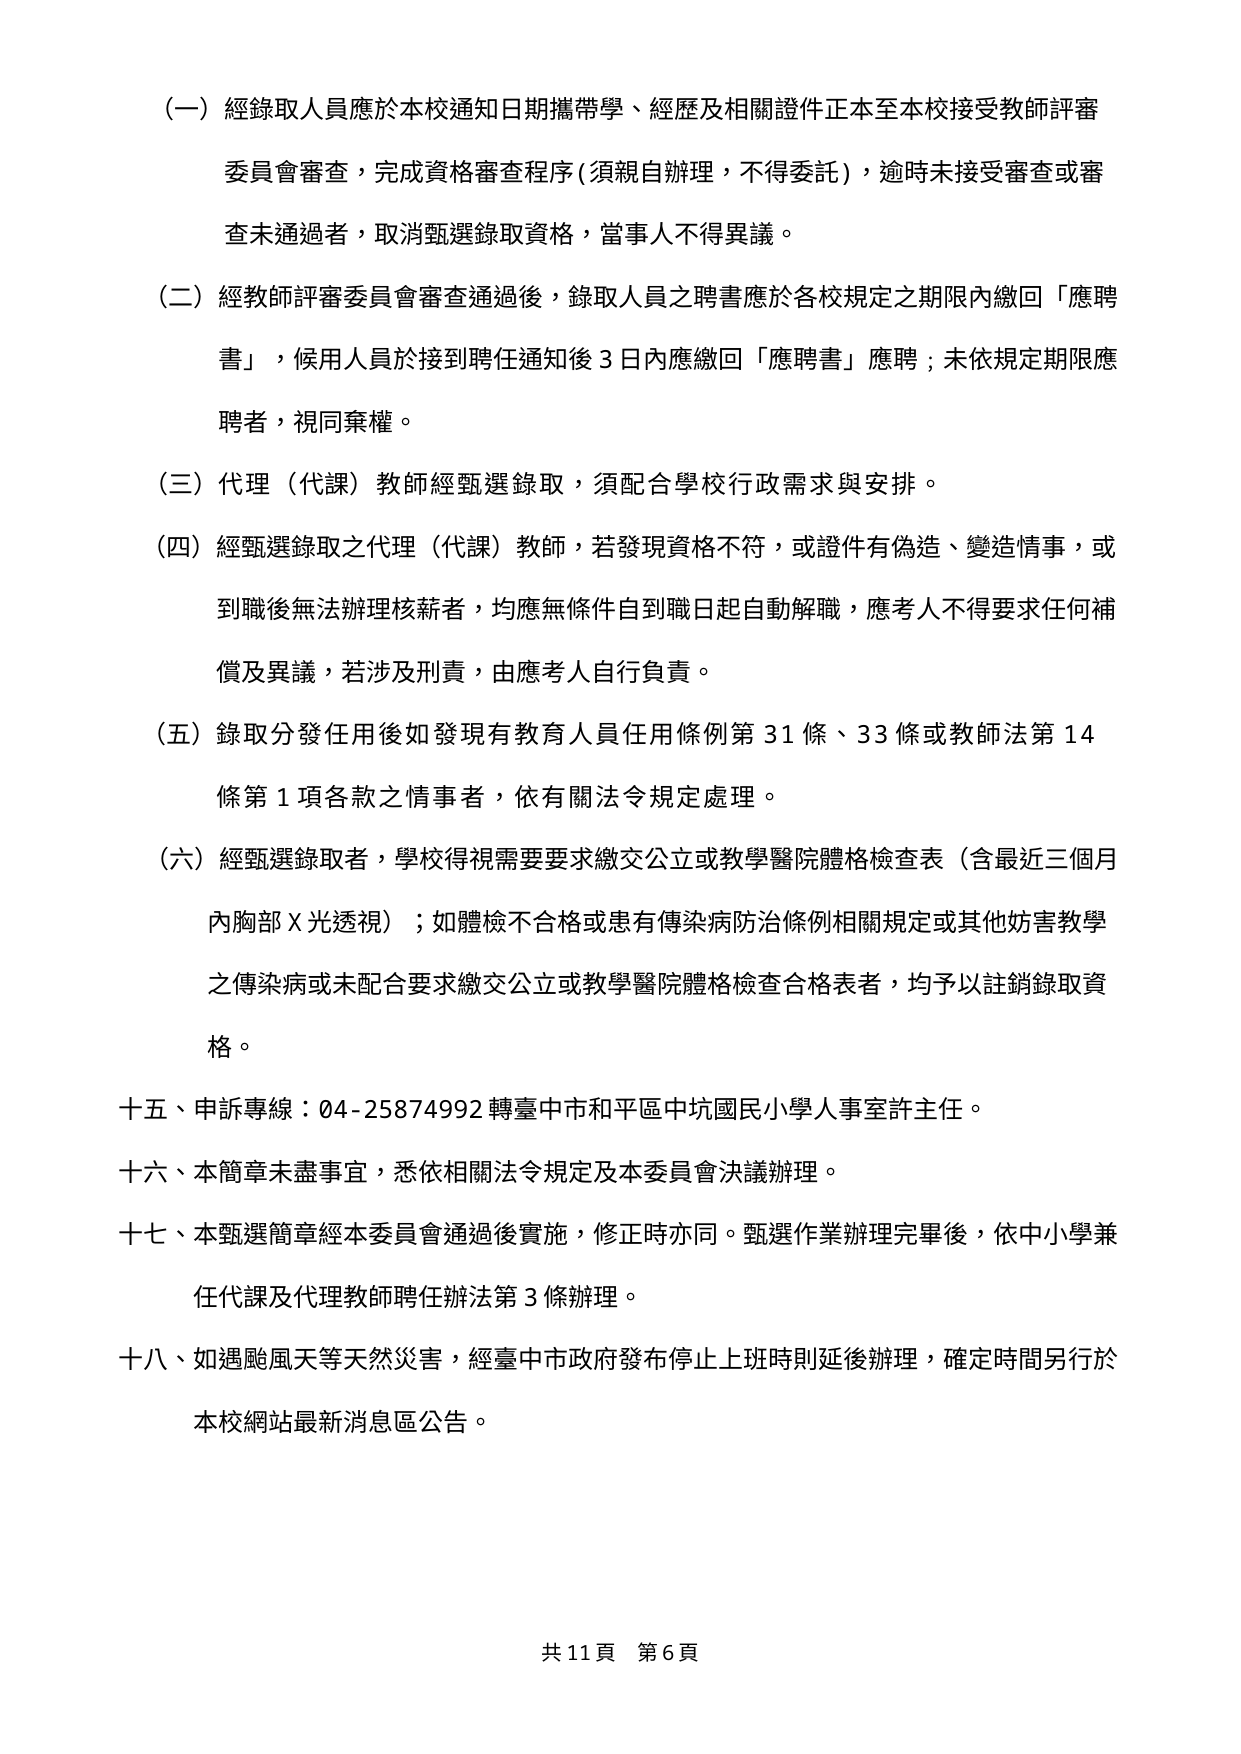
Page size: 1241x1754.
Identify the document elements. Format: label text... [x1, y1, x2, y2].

text （三）代理（代課）教師經甄選錄取，須配合學校行政需求與安排。 [118, 441, 1122, 504]
text （四）經甄選錄取之代理（代課）教師，若發現資格不符，或證件有偽造、變造情事，或到職後無法辦理核薪者，均應無條件自到職日起自動解職，應考人不得要求任何補償及異議，若涉及刑責，由應考人自行負責。 [141, 504, 1122, 691]
text 十七、本甄選簡章經本委員會通過後實施，修正時亦同。甄選作業辦理完畢後，依中小學兼任代課及代理教師聘任辦法第3條辦理。 [118, 1191, 1122, 1316]
text （二）經教師評審委員會審查通過後，錄取人員之聘書應於各校規定之期限內繳回「應聘書」，候用人員於接到聘任通知後3日內應繳回「應聘書」應聘﹔未依規定期限應聘者，視同棄權。 [143, 254, 1122, 441]
text 十五、申訴專線：04-25874992轉臺中市和平區中坑國民小學人事室許主任。 [118, 1066, 1122, 1129]
text 十六、本簡章未盡事宜，悉依相關法令規定及本委員會決議辦理。 [118, 1129, 1122, 1191]
text （六）經甄選錄取者，學校得視需要要求繳交公立或教學醫院體格檢查表（含最近三個月內胸部X光透視）；如體檢不合格或患有傳染病防治條例相關規定或其他妨害教學之傳染病或未配合要求繳交公立或教學醫院體格檢查合格表者，均予以註銷錄取資格。 [144, 816, 1122, 1066]
text （一）經錄取人員應於本校通知日期攜帶學、經歷及相關證件正本至本校接受教師評審委員會審查，完成資格審查程序(須親自辦理，不得委託)，逾時未接受審查或審查未通過者，取消甄選錄取資格，當事人不得異議。 [149, 66, 1122, 254]
text （五）錄取分發任用後如發現有教育人員任用條例第31條、33條或教師法第14條第1項各款之情事者，依有關法令規定處理。 [141, 691, 1122, 816]
text 十八、如遇颱風天等天然災害，經臺中市政府發布停止上班時則延後辦理，確定時間另行於本校網站最新消息區公告。 [118, 1316, 1122, 1441]
